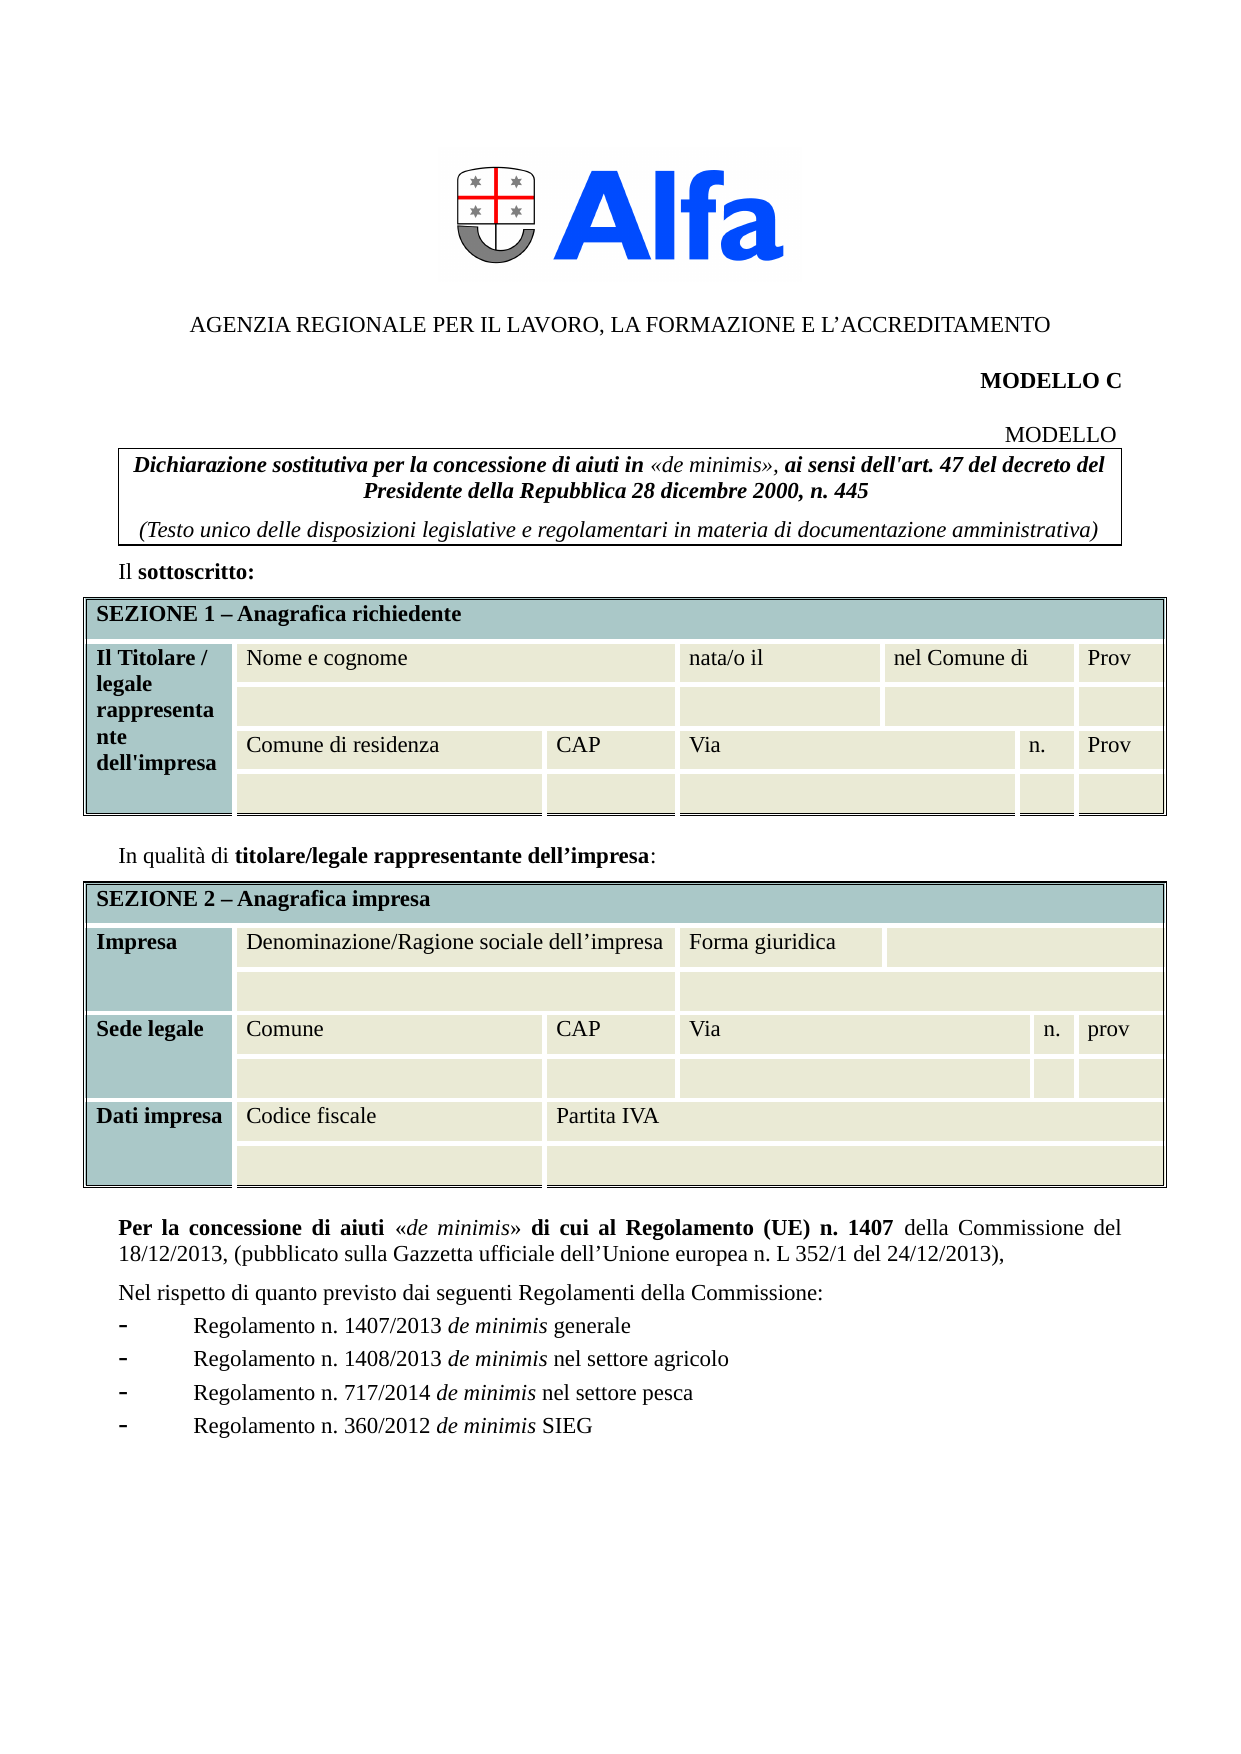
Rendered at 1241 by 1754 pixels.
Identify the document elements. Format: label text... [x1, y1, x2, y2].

table_cell Comune [237, 1015, 542, 1054]
table_cell [887, 928, 1163, 967]
table_cell [1079, 774, 1163, 813]
table_cell CAP [547, 1015, 675, 1054]
table_cell n. [1034, 1015, 1074, 1054]
table_cell [680, 774, 1015, 813]
table_cell CAP [547, 731, 675, 769]
text In qualità di titolare/legale rappresentante dell’impresa: [118, 843, 1122, 869]
text MODELLO [118, 421, 1122, 448]
table_cell [547, 774, 675, 813]
table_cell [680, 972, 1163, 1011]
table_cell Impresa [87, 928, 232, 1011]
table_cell [237, 774, 542, 813]
table_cell [547, 1059, 675, 1098]
table_cell Denominazione/Ragione sociale dell’impresa [237, 928, 675, 967]
table_cell Nome e cognome [237, 644, 675, 682]
table_cell n. [1020, 731, 1074, 769]
table_cell nel Comune di [885, 644, 1074, 682]
table_cell Dati impresa [87, 1102, 232, 1185]
table_cell Via [680, 1015, 1030, 1054]
table_cell Codice fiscale [237, 1102, 542, 1141]
text MODELLO C [118, 367, 1122, 393]
table_cell [237, 687, 675, 726]
table_cell Forma giuridica [680, 928, 882, 967]
table_header SEZIONE 1 – Anagrafica richiedente [87, 600, 1163, 639]
table_cell Sede legale [87, 1015, 232, 1098]
table_cell [237, 1059, 542, 1098]
table_cell prov [1079, 1015, 1163, 1054]
table_cell [1034, 1059, 1074, 1098]
list Regolamento n. 360/2012 de minimis SIEG [118, 1406, 1122, 1440]
table_cell [1079, 1059, 1163, 1098]
table_cell [885, 687, 1074, 726]
list Regolamento n. 1408/2013 de minimis nel settore agricolo [118, 1339, 1122, 1373]
text (Testo unico delle disposizioni legislative e regolamentari in materia di documentazione amministrativa) [119, 513, 1121, 544]
table_cell [680, 687, 880, 726]
table_header SEZIONE 2 – Anagrafica impresa [87, 885, 1163, 923]
table_cell [680, 1059, 1030, 1098]
table_cell [237, 972, 675, 1011]
table_cell Comune di residenza [237, 731, 542, 769]
table_cell Il Titolare / legale rappresentante dell'impresa [87, 644, 232, 813]
text Nel rispetto di quanto previsto dai seguenti Regolamenti della Commissione: [118, 1279, 1122, 1306]
table_cell [237, 1146, 542, 1185]
table_cell Prov [1079, 731, 1163, 769]
picture [438, 147, 803, 282]
table_cell [547, 1146, 1163, 1185]
list Regolamento n. 717/2014 de minimis nel settore pesca [118, 1373, 1122, 1406]
text Il sottoscritto: [118, 558, 1122, 584]
text Dichiarazione sostitutiva per la concessione di aiuti in «de minimis», ai sensi dell'art. 47 del decreto del Presidente della Repubblica 28 dicembre 2000, n. 445 [119, 449, 1121, 504]
table_cell Partita IVA [547, 1102, 1163, 1141]
table_cell Prov [1079, 644, 1163, 682]
table_cell nata/o il [680, 644, 880, 682]
list Regolamento n. 1407/2013 de minimis generale [118, 1306, 1122, 1339]
subtitle Per la concessione di aiuti «de minimis» di cui al Regolamento (UE) n. 1407 della Commissione del 18/12/2013, (pubblicato sulla Gazzetta ufficiale dell’Unione europea n. L 352/1 del 24/12/2013), [118, 1214, 1122, 1267]
table_cell [1079, 687, 1163, 726]
table_cell Via [680, 731, 1015, 769]
table_cell [1020, 774, 1074, 813]
